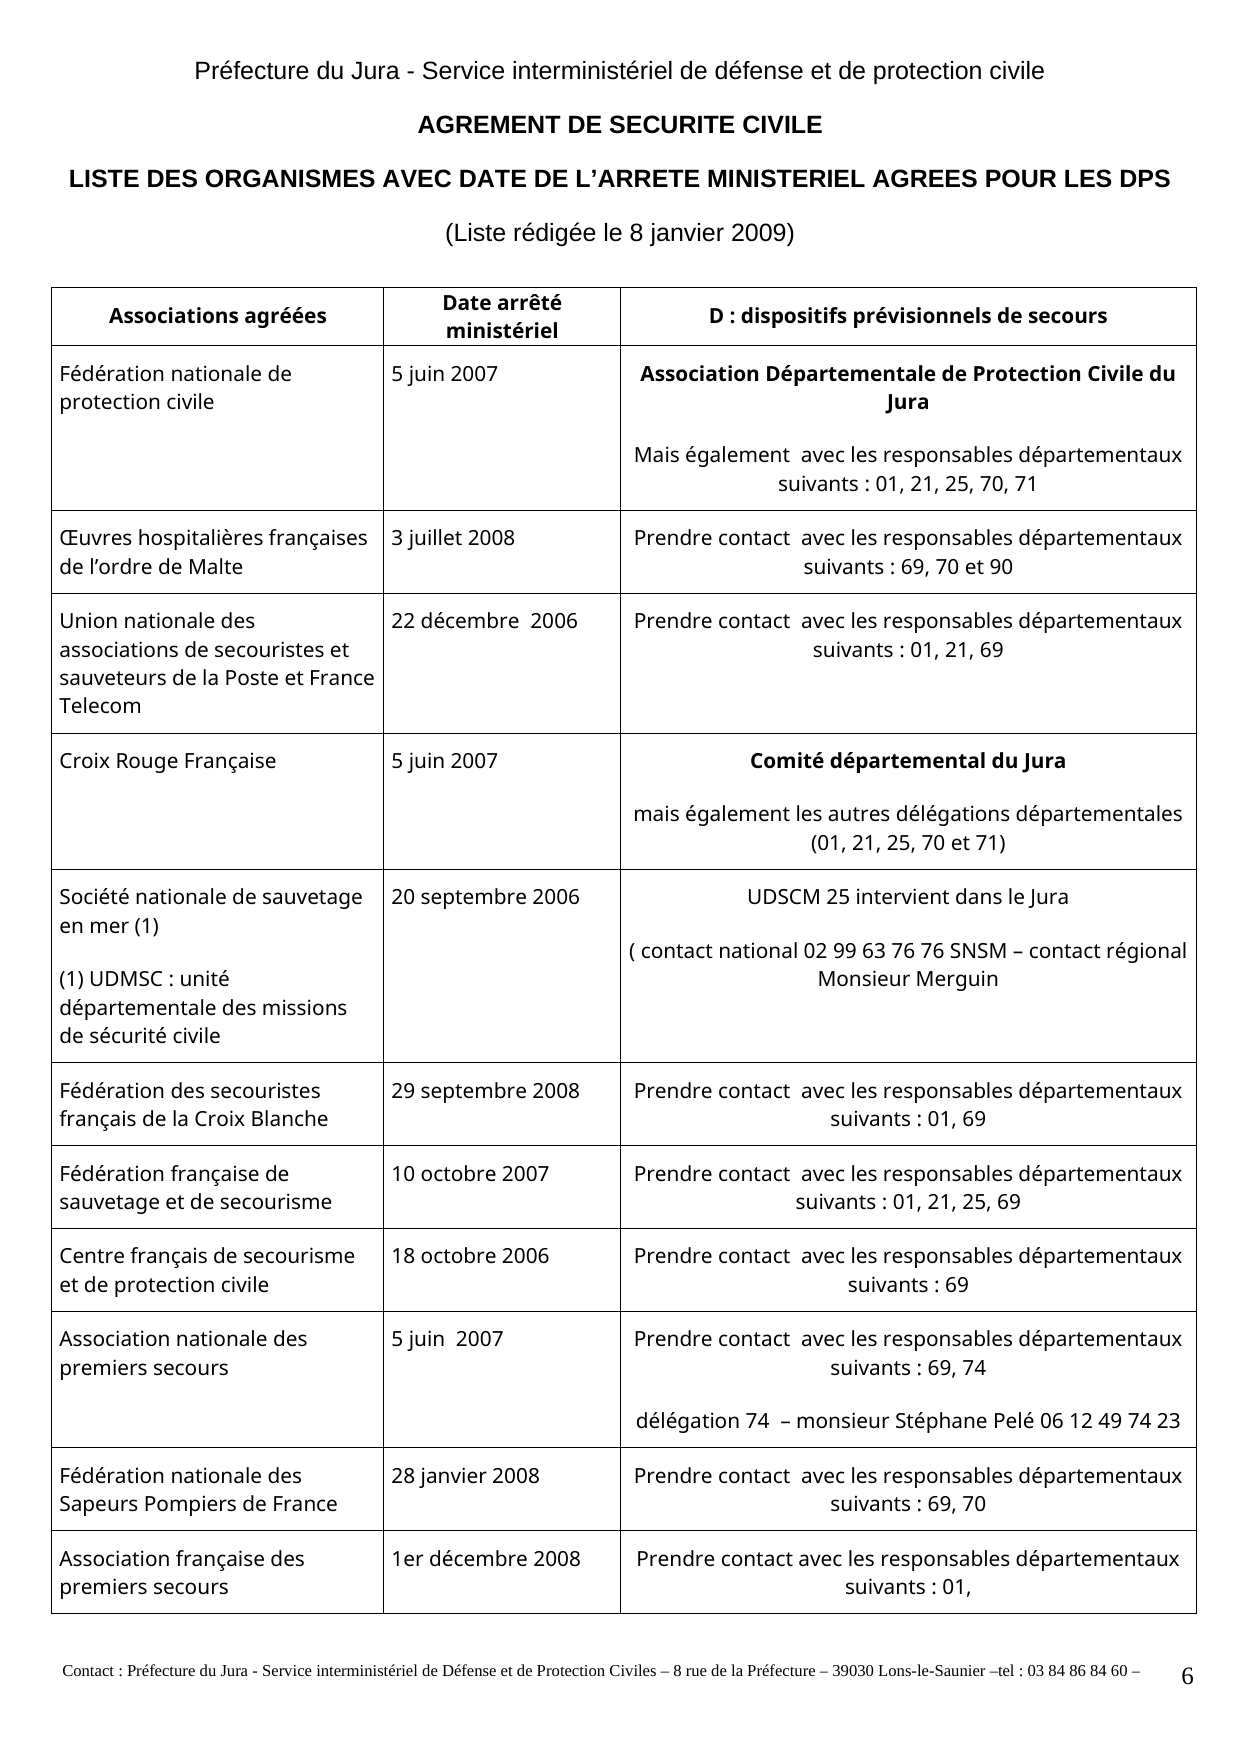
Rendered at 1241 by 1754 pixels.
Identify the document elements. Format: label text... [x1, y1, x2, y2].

table_cell UDSCM 25 intervient dans le Jura ( contact national 02 99 63 76 76 SNSM – contact régional Monsieur Merguin [621, 870, 1196, 1062]
table_cell 29 septembre 2008 [384, 1063, 620, 1145]
table_cell 3 juillet 2008 [384, 511, 620, 593]
table_cell 5 juin 2007 [384, 346, 620, 510]
text (Liste rédigée le 8 janvier 2009) [59, 217, 1181, 246]
table_cell Association française des premiers secours [52, 1531, 383, 1613]
table_cell Fédération des secouristes français de la Croix Blanche [52, 1063, 383, 1145]
table_cell 18 octobre 2006 [384, 1229, 620, 1311]
table_cell Prendre contact avec les responsables départementaux suivants : 01, 69 [621, 1063, 1196, 1145]
table_cell Fédération nationale des Sapeurs Pompiers de France [52, 1448, 383, 1530]
table_cell 10 octobre 2007 [384, 1146, 620, 1228]
text AGREMENT DE SECURITE CIVILE [59, 110, 1181, 139]
table_cell Fédération française de sauvetage et de secourisme [52, 1146, 383, 1228]
table_cell 20 septembre 2006 [384, 870, 620, 1062]
table_cell Association nationale des premiers secours [52, 1312, 383, 1447]
table_header Associations agréées [52, 288, 383, 345]
table_cell Prendre contact avec les responsables départementaux suivants : 01, 21, 69 [621, 594, 1196, 733]
table_header D : dispositifs prévisionnels de secours [621, 288, 1196, 345]
table_cell Prendre contact avec les responsables départementaux suivants : 01, [621, 1531, 1196, 1613]
table_cell 1er décembre 2008 [384, 1531, 620, 1613]
table_cell Œuvres hospitalières françaises de l’ordre de Malte [52, 511, 383, 593]
table_cell Prendre contact avec les responsables départementaux suivants : 01, 21, 25, 69 [621, 1146, 1196, 1228]
text Préfecture du Jura - Service interministériel de défense et de protection civile [59, 56, 1181, 85]
table_cell Prendre contact avec les responsables départementaux suivants : 69 [621, 1229, 1196, 1311]
table_cell 28 janvier 2008 [384, 1448, 620, 1530]
table_cell Comité départemental du Jura mais également les autres délégations départementales (01, 21, 25, 70 et 71) [621, 734, 1196, 869]
table_cell Union nationale des associations de secouristes et sauveteurs de la Poste et France Telecom [52, 594, 383, 733]
table_cell Centre français de secourisme et de protection civile [52, 1229, 383, 1311]
table_cell Prendre contact avec les responsables départementaux suivants : 69, 74 délégation 74 – monsieur Stéphane Pelé 06 12 49 74 23 [621, 1312, 1196, 1447]
table_cell 5 juin 2007 [384, 1312, 620, 1447]
table_cell Association Départementale de Protection Civile du Jura Mais également avec les responsables départementaux suivants : 01, 21, 25, 70, 71 [621, 346, 1196, 510]
table_cell Société nationale de sauvetage en mer (1) (1) UDMSC : unité départementale des missions de sécurité civile [52, 870, 383, 1062]
table_cell Prendre contact avec les responsables départementaux suivants : 69, 70 et 90 [621, 511, 1196, 593]
text LISTE DES ORGANISMES AVEC DATE DE L’ARRETE MINISTERIEL AGREES POUR LES DPS [59, 164, 1181, 192]
table_cell 5 juin 2007 [384, 734, 620, 869]
table_cell Prendre contact avec les responsables départementaux suivants : 69, 70 [621, 1448, 1196, 1530]
table_cell Fédération nationale de protection civile [52, 346, 383, 510]
table_cell 22 décembre 2006 [384, 594, 620, 733]
table_cell Croix Rouge Française [52, 734, 383, 869]
table_header Date arrêté ministériel [384, 288, 620, 345]
